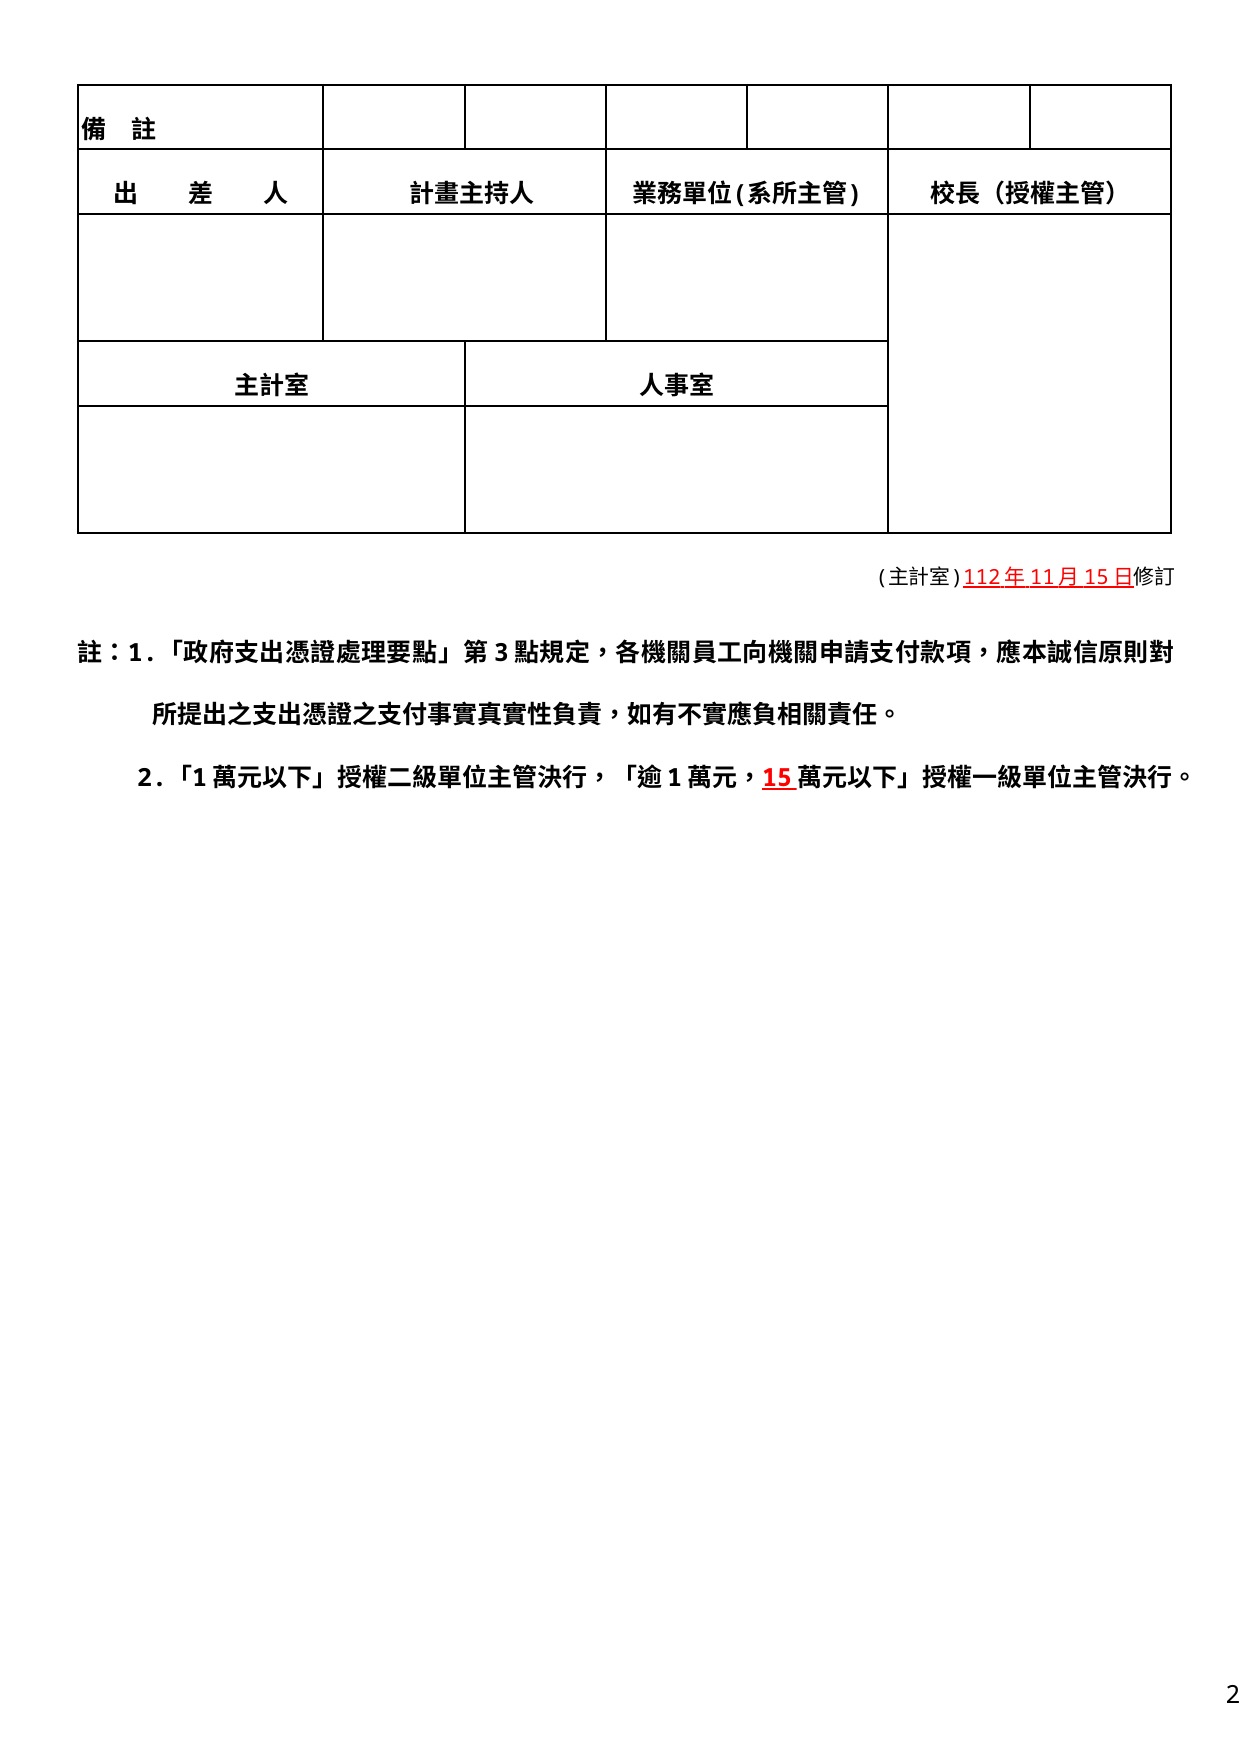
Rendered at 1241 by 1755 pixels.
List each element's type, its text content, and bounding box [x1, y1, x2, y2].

table_cell [324, 86, 464, 148]
text 2.「1萬元以下」授權二級單位主管決行，「逾1萬元，15萬元以下」授權一級單位主管決行。 [77, 734, 1175, 796]
text 註：1.「政府支出憑證處理要點」第3點規定，各機關員工向機關申請支付款項，應本誠信原則對所提出之支出憑證之支付事實真實性負責，如有不實應負相關責任。 [77, 609, 1175, 734]
table_cell 校長（授權主管） [889, 150, 1170, 213]
table_cell 人事室 [466, 342, 887, 404]
table_cell 出 差 人 [79, 150, 322, 213]
table_cell [466, 407, 887, 532]
table_cell [889, 215, 1170, 532]
table_cell [79, 407, 464, 532]
table_cell [889, 86, 1029, 148]
table_cell 備 註 [79, 86, 322, 148]
table_cell [324, 215, 605, 340]
table_cell [607, 215, 887, 340]
text (主計室)112年11月15日修訂 [77, 534, 1175, 596]
table_cell [607, 86, 746, 148]
table_cell [748, 86, 887, 148]
table_cell [79, 215, 322, 340]
table_cell 計畫主持人 [324, 150, 605, 213]
table_cell 業務單位(系所主管) [607, 150, 887, 213]
table_cell [1031, 86, 1170, 148]
table_cell 主計室 [79, 342, 464, 404]
table_cell [466, 86, 605, 148]
